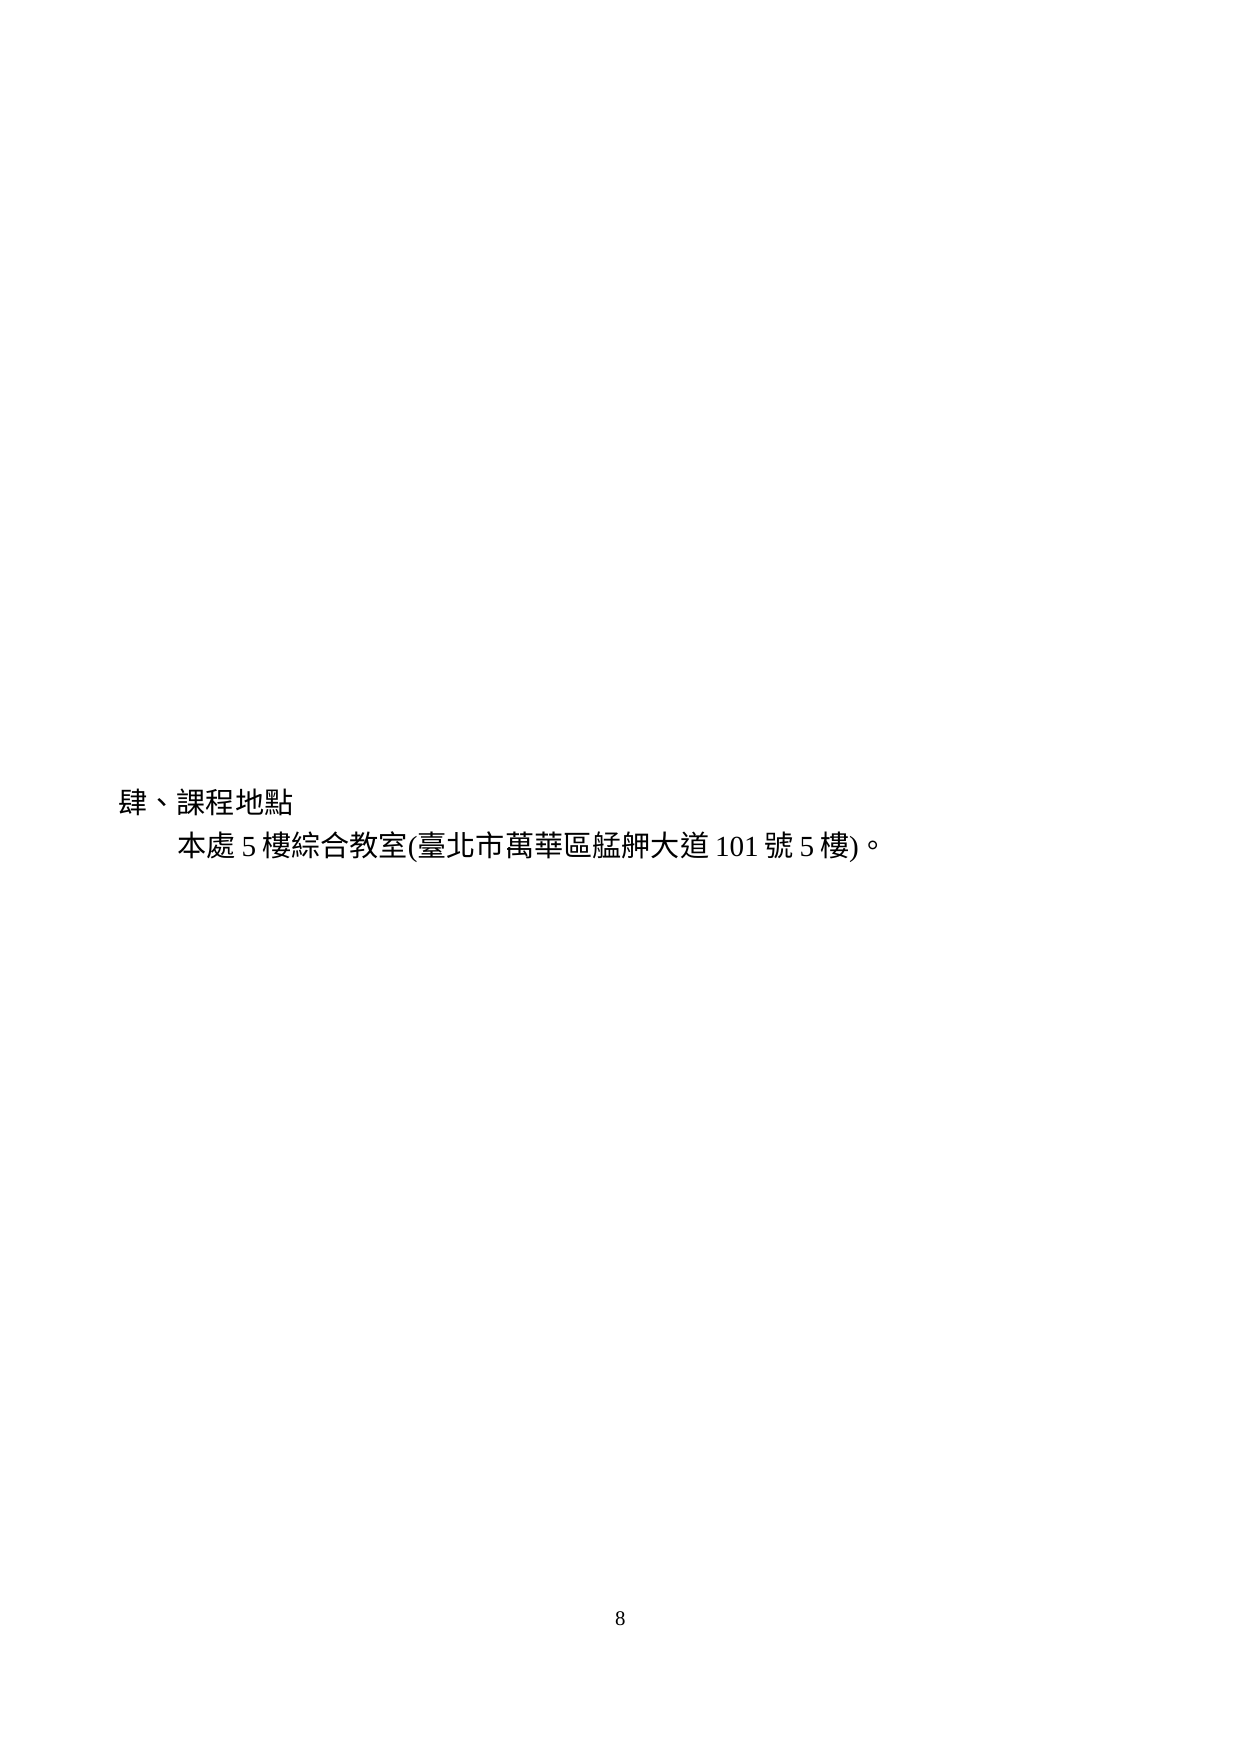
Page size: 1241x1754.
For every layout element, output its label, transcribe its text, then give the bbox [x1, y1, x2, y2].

text 肆、課程地點 [118, 778, 1122, 822]
text 本處5樓綜合教室(臺北市萬華區艋舺大道101號5樓)。 [177, 822, 1122, 866]
